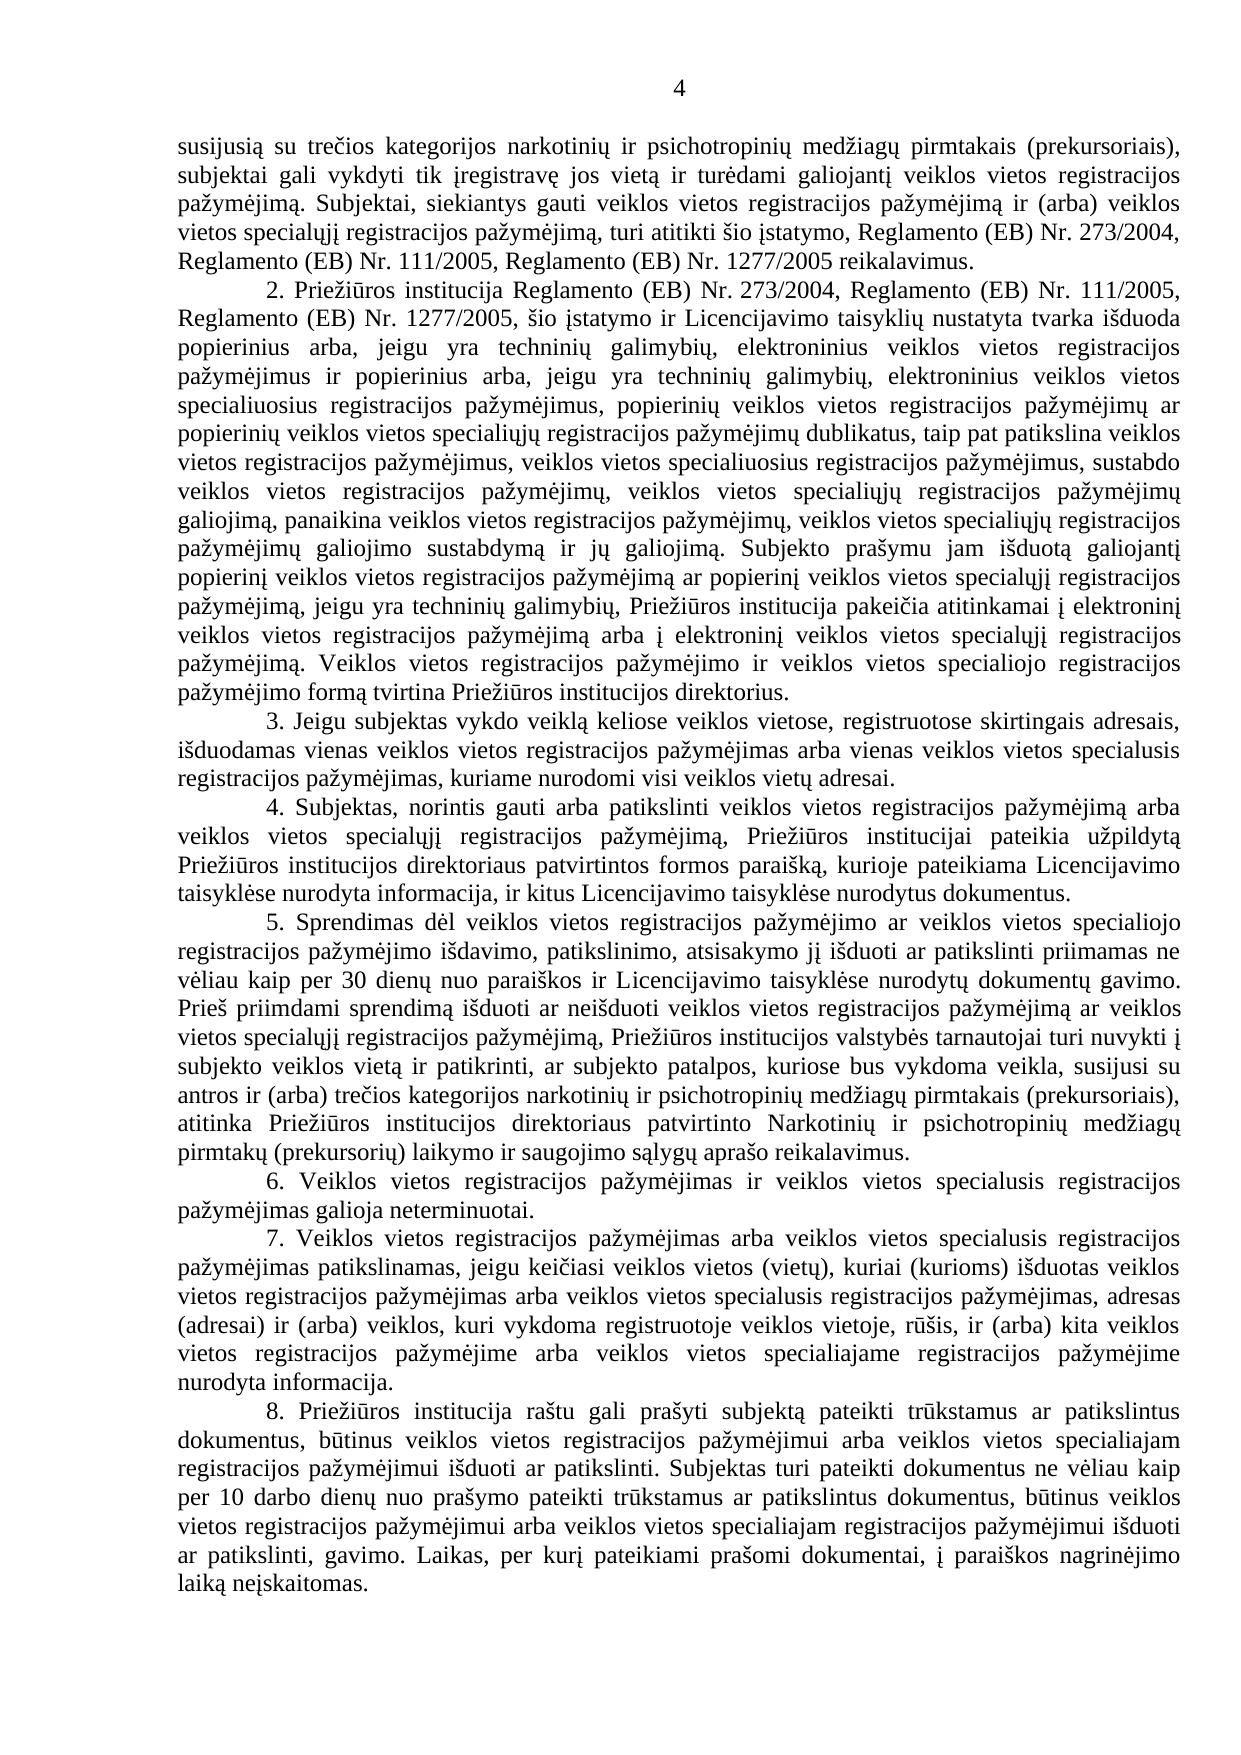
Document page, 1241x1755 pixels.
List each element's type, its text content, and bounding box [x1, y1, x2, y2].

text 3. Jeigu subjektas vykdo veiklą keliose veiklos vietose, registruotose skirtingais adresais, išduodamas vienas veiklos vietos registracijos pažymėjimas arba vienas veiklos vietos specialusis registracijos pažymėjimas, kuriame nurodomi visi veiklos vietų adresai. [177, 706, 1181, 792]
text 6. Veiklos vietos registracijos pažymėjimas ir veiklos vietos specialusis registracijos pažymėjimas galioja neterminuotai. [177, 1166, 1181, 1223]
text 5. Sprendimas dėl veiklos vietos registracijos pažymėjimo ar veiklos vietos specialiojo registracijos pažymėjimo išdavimo, patikslinimo, atsisakymo jį išduoti ar patikslinti priimamas ne vėliau kaip per 30 dienų nuo paraiškos ir Licencijavimo taisyklėse nurodytų dokumentų gavimo. Prieš priimdami sprendimą išduoti ar neišduoti veiklos vietos registracijos pažymėjimą ar veiklos vietos specialųjį registracijos pažymėjimą, Priežiūros institucijos valstybės tarnautojai turi nuvykti į subjekto veiklos vietą ir patikrinti, ar subjekto patalpos, kuriose bus vykdoma veikla, susijusi su antros ir (arba) trečios kategorijos narkotinių ir psichotropinių medžiagų pirmtakais (prekursoriais), atitinka Priežiūros institucijos direktoriaus patvirtinto Narkotinių ir psichotropinių medžiagų pirmtakų (prekursorių) laikymo ir saugojimo sąlygų aprašo reikalavimus. [177, 907, 1181, 1166]
text susijusią su trečios kategorijos narkotinių ir psichotropinių medžiagų pirmtakais (prekursoriais), subjektai gali vykdyti tik įregistravę jos vietą ir turėdami galiojantį veiklos vietos registracijos pažymėjimą. Subjektai, siekiantys gauti veiklos vietos registracijos pažymėjimą ir (arba) veiklos vietos specialųjį registracijos pažymėjimą, turi atitikti šio įstatymo, Reglamento (EB) Nr. 273/2004, Reglamento (EB) Nr. 111/2005, Reglamento (EB) Nr. 1277/2005 reikalavimus. [177, 131, 1181, 275]
text 4. Subjektas, norintis gauti arba patikslinti veiklos vietos registracijos pažymėjimą arba veiklos vietos specialųjį registracijos pažymėjimą, Priežiūros institucijai pateikia užpildytą Priežiūros institucijos direktoriaus patvirtintos formos paraišką, kurioje pateikiama Licencijavimo taisyklėse nurodyta informacija, ir kitus Licencijavimo taisyklėse nurodytus dokumentus. [177, 792, 1181, 907]
text 7. Veiklos vietos registracijos pažymėjimas arba veiklos vietos specialusis registracijos pažymėjimas patikslinamas, jeigu keičiasi veiklos vietos (vietų), kuriai (kurioms) išduotas veiklos vietos registracijos pažymėjimas arba veiklos vietos specialusis registracijos pažymėjimas, adresas (adresai) ir (arba) veiklos, kuri vykdoma registruotoje veiklos vietoje, rūšis, ir (arba) kita veiklos vietos registracijos pažymėjime arba veiklos vietos specialiajame registracijos pažymėjime nurodyta informacija. [177, 1223, 1181, 1396]
text 8. Priežiūros institucija raštu gali prašyti subjektą pateikti trūkstamus ar patikslintus dokumentus, būtinus veiklos vietos registracijos pažymėjimui arba veiklos vietos specialiajam registracijos pažymėjimui išduoti ar patikslinti. Subjektas turi pateikti dokumentus ne vėliau kaip per 10 darbo dienų nuo prašymo pateikti trūkstamus ar patikslintus dokumentus, būtinus veiklos vietos registracijos pažymėjimui arba veiklos vietos specialiajam registracijos pažymėjimui išduoti ar patikslinti, gavimo. Laikas, per kurį pateikiami prašomi dokumentai, į paraiškos nagrinėjimo laiką neįskaitomas. [177, 1396, 1181, 1597]
text 2. Priežiūros institucija Reglamento (EB) Nr. 273/2004, Reglamento (EB) Nr. 111/2005, Reglamento (EB) Nr. 1277/2005, šio įstatymo ir Licencijavimo taisyklių nustatyta tvarka išduoda popierinius arba, jeigu yra techninių galimybių, elektroninius veiklos vietos registracijos pažymėjimus ir popierinius arba, jeigu yra techninių galimybių, elektroninius veiklos vietos specialiuosius registracijos pažymėjimus, popierinių veiklos vietos registracijos pažymėjimų ar popierinių veiklos vietos specialiųjų registracijos pažymėjimų dublikatus, taip pat patikslina veiklos vietos registracijos pažymėjimus, veiklos vietos specialiuosius registracijos pažymėjimus, sustabdo veiklos vietos registracijos pažymėjimų, veiklos vietos specialiųjų registracijos pažymėjimų galiojimą, panaikina veiklos vietos registracijos pažymėjimų, veiklos vietos specialiųjų registracijos pažymėjimų galiojimo sustabdymą ir jų galiojimą. Subjekto prašymu jam išduotą galiojantį popierinį veiklos vietos registracijos pažymėjimą ar popierinį veiklos vietos specialųjį registracijos pažymėjimą, jeigu yra techninių galimybių, Priežiūros institucija pakeičia atitinkamai į elektroninį veiklos vietos registracijos pažymėjimą arba į elektroninį veiklos vietos specialųjį registracijos pažymėjimą. Veiklos vietos registracijos pažymėjimo ir veiklos vietos specialiojo registracijos pažymėjimo formą tvirtina Priežiūros institucijos direktorius. [177, 275, 1181, 706]
